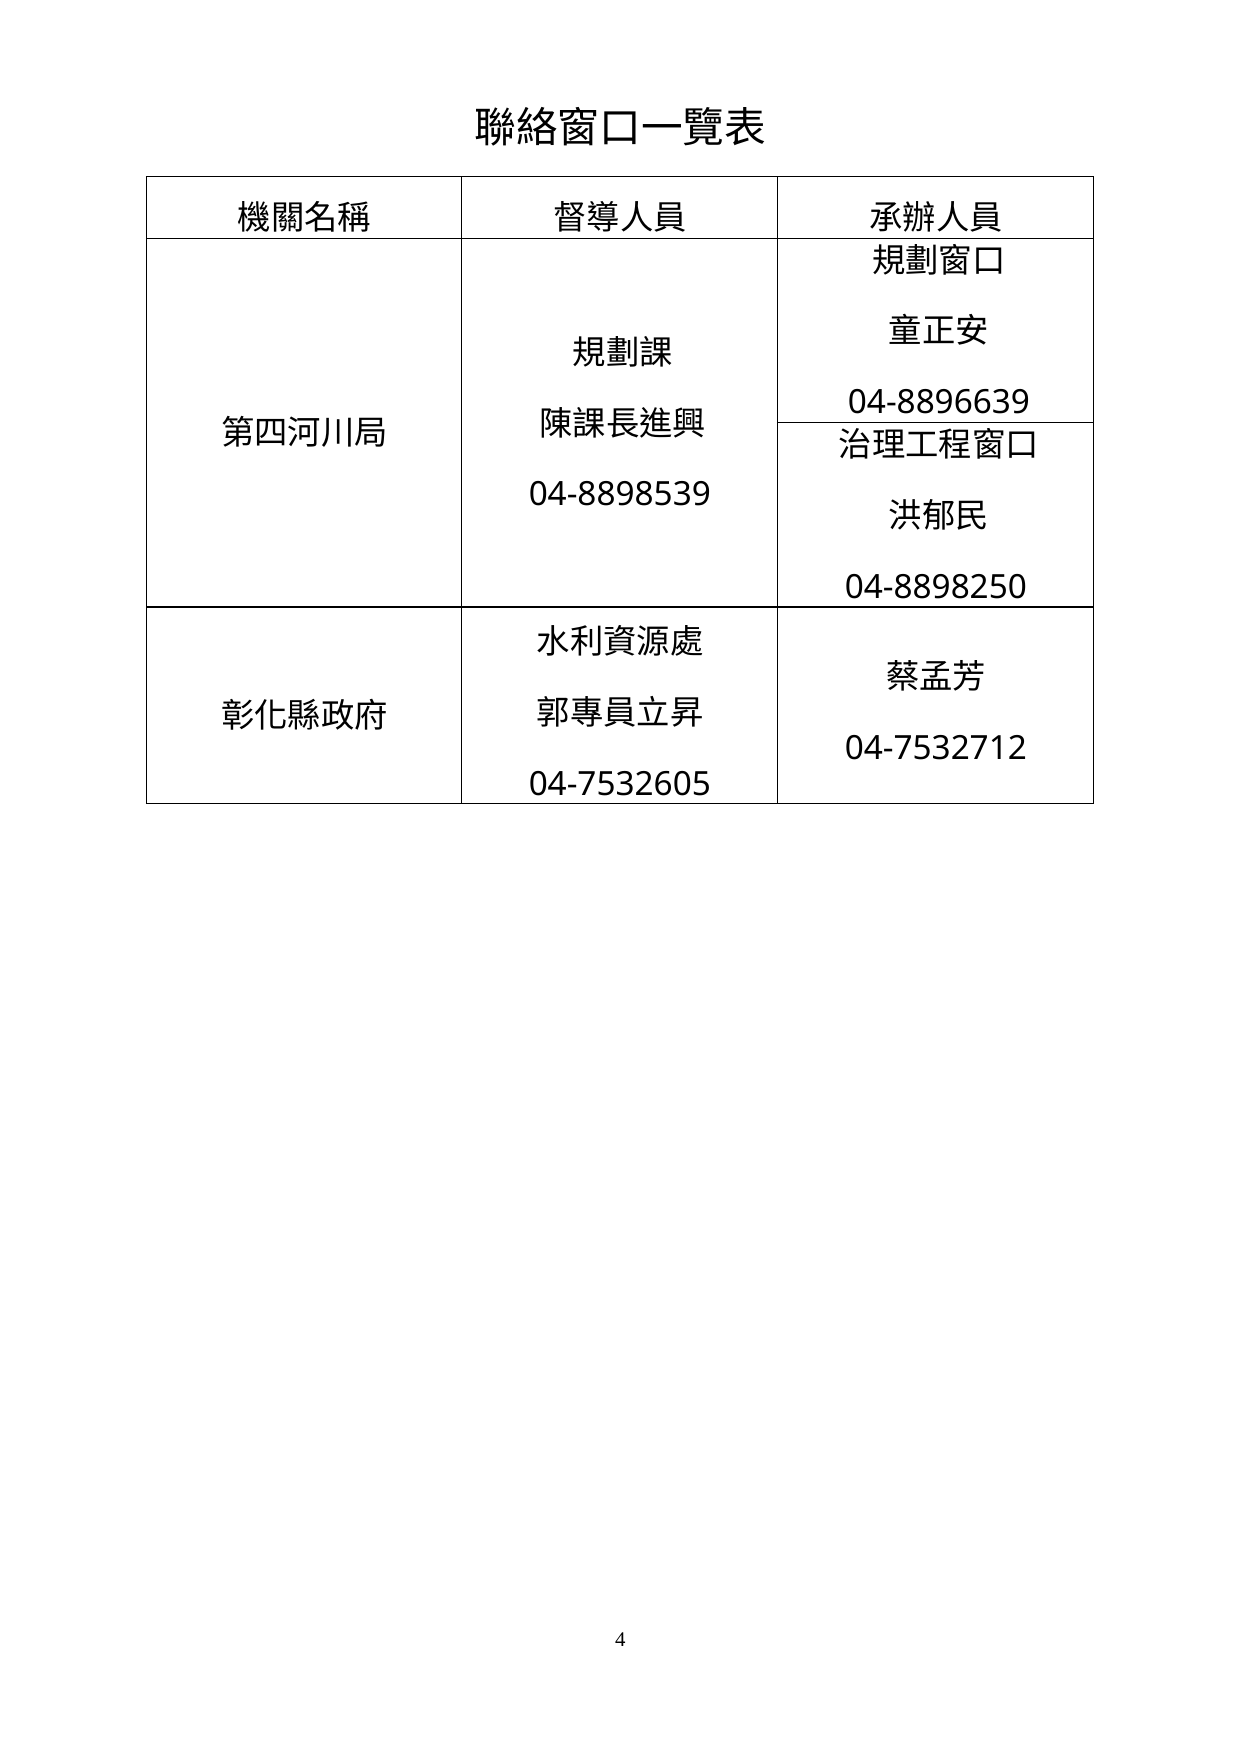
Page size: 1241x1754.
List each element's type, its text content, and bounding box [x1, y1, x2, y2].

table_cell 治理工程窗口 洪郁民 04-8898250 [778, 423, 1093, 606]
table_cell 規劃窗口 童正安 04-8896639 [778, 239, 1093, 422]
table_cell 第四河川局 [147, 239, 461, 606]
table_cell 規劃課 陳課長進興 04-8898539 [462, 239, 777, 606]
table_header 督導人員 [462, 177, 777, 238]
table_header 承辦人員 [778, 177, 1093, 238]
table_cell 水利資源處 郭專員立昇 04-7532605 [462, 608, 777, 803]
table_header 機關名稱 [147, 177, 461, 238]
table_cell 彰化縣政府 [147, 608, 461, 803]
text 聯絡窗口一覽表 [89, 101, 1152, 153]
table_cell 蔡孟芳 04-7532712 [778, 608, 1093, 803]
